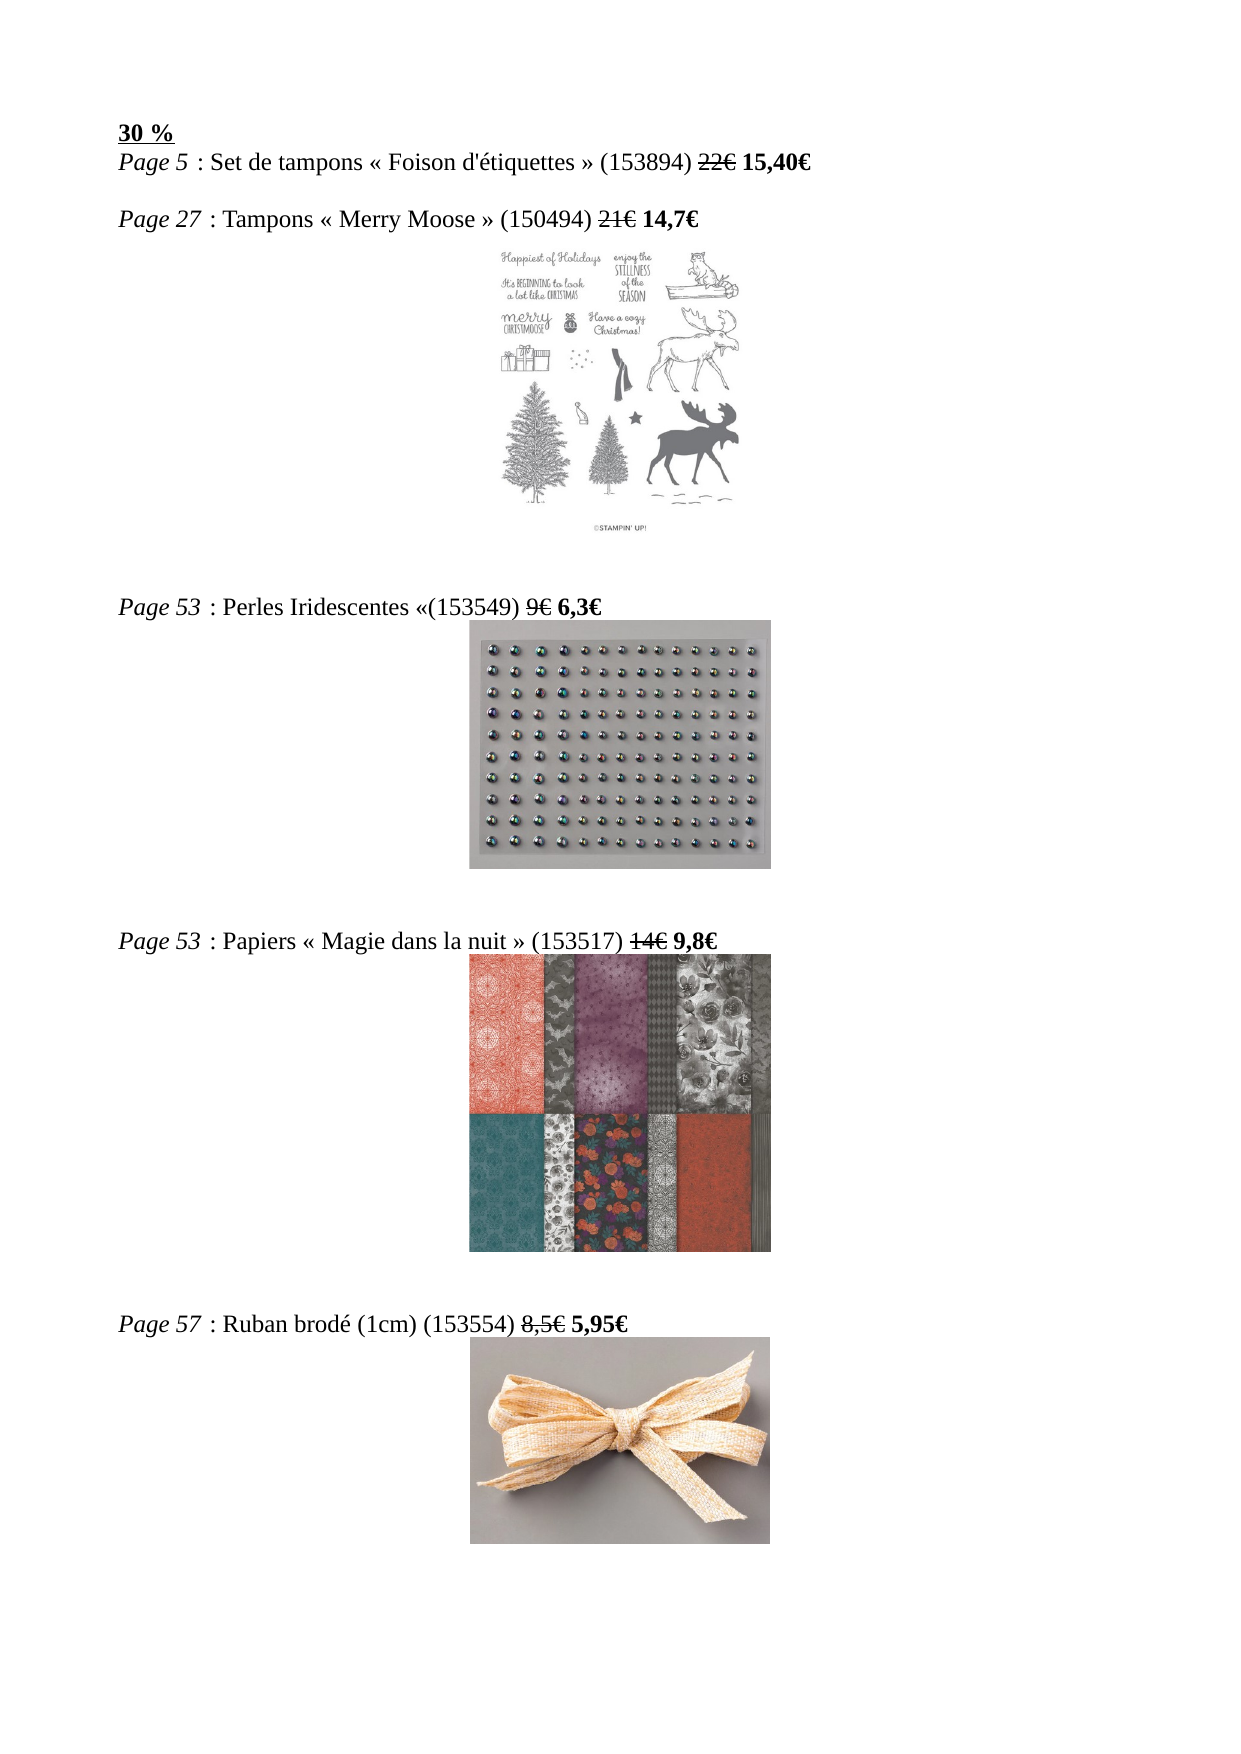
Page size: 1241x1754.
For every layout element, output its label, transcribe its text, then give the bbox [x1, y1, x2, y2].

text Page 5 : Set de tampons « Foison d'étiquettes » (153894) 22€ 15,40€ [118, 147, 1122, 176]
text Page 53 : Papiers « Magie dans la nuit » (153517) 14€ 9,8€ [118, 926, 1122, 954]
picture [469, 954, 771, 1252]
picture [469, 620, 771, 869]
text 30 % [118, 118, 1122, 147]
text Page 57 : Ruban brodé (1cm) (153554) 8,5€ 5,95€ [118, 1309, 1122, 1338]
text Page 27 : Tampons « Merry Moose » (150494) 21€ 14,7€ [118, 204, 1122, 233]
text Page 53 : Perles Iridescentes «(153549) 9€ 6,3€ [118, 592, 1122, 621]
picture [485, 233, 755, 535]
picture [470, 1337, 770, 1544]
